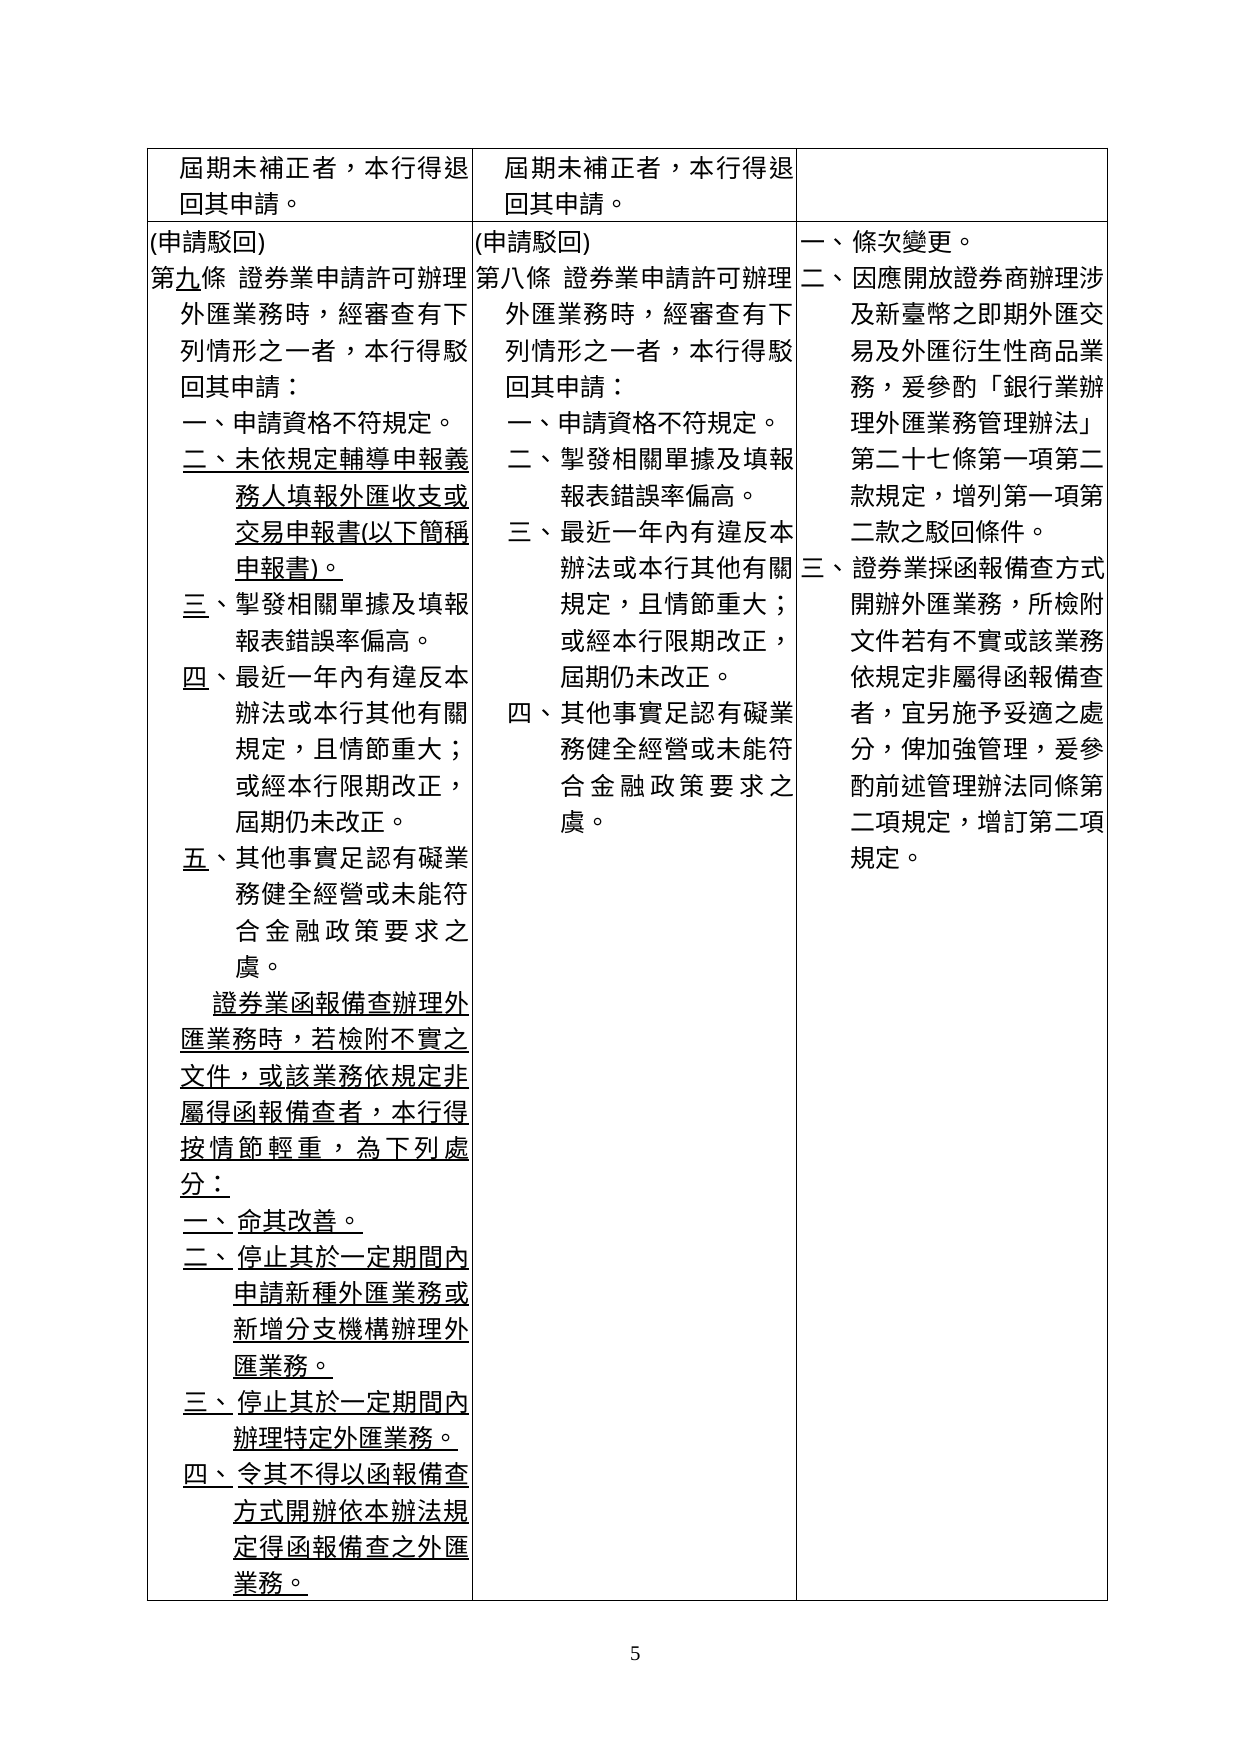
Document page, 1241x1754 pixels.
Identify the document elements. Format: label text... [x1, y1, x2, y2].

table_cell 屆期未補正者，本行得退回其申請。 [473, 149, 796, 221]
table_cell (申請駁回) 第九條 證券業申請許可辦理外匯業務時，經審查有下列情形之一者，本行得駁回其申請： 一、申請資格不符規定。 二、未依規定輔導申報義務人填報外匯收支或交易申報書(以下簡稱申報書)。 三、掣發相關單據及填報報表錯誤率偏高。 四、最近一年內有違反本辦法或本行其他有關規定，且情節重大；或經本行限期改正，屆期仍未改正。 五、其他事實足認有礙業務健全經營或未能符合金融政策要求之虞。 證券業函報備查辦理外匯業務時，若檢附不實之文件，或該業務依規定非屬得函報備查者，本行得按情節輕重，為下列處分： 命其改善。 停止其於一定期間內申請新種外匯業務或新增分支機構辦理外匯業務。 停止其於一定期間內辦理特定外匯業務。 令其不得以函報備查方式開辦依本辦法規定得函報備查之外匯業務。 [148, 222, 472, 1600]
table_cell [797, 149, 1107, 221]
table_cell (申請駁回) 第八條 證券業申請許可辦理外匯業務時，經審查有下列情形之一者，本行得駁回其申請： 一、申請資格不符規定。 二、掣發相關單據及填報報表錯誤率偏高。 三、最近一年內有違反本辦法或本行其他有關規定，且情節重大；或經本行限期改正，屆期仍未改正。 四、其他事實足認有礙業務健全經營或未能符合金融政策要求之虞。 [473, 222, 796, 1600]
table_cell 屆期未補正者，本行得退回其申請。 [148, 149, 472, 221]
table_cell 條次變更。 因應開放證券商辦理涉及新臺幣之即期外匯交易及外匯衍生性商品業務，爰參酌「銀行業辦理外匯業務管理辦法」第二十七條第一項第二款規定，增列第一項第二款之駁回條件。 證券業採函報備查方式開辦外匯業務，所檢附文件若有不實或該業務依規定非屬得函報備查者，宜另施予妥適之處分，俾加強管理，爰參酌前述管理辦法同條第二項規定，增訂第二項規定。 [797, 222, 1107, 1600]
